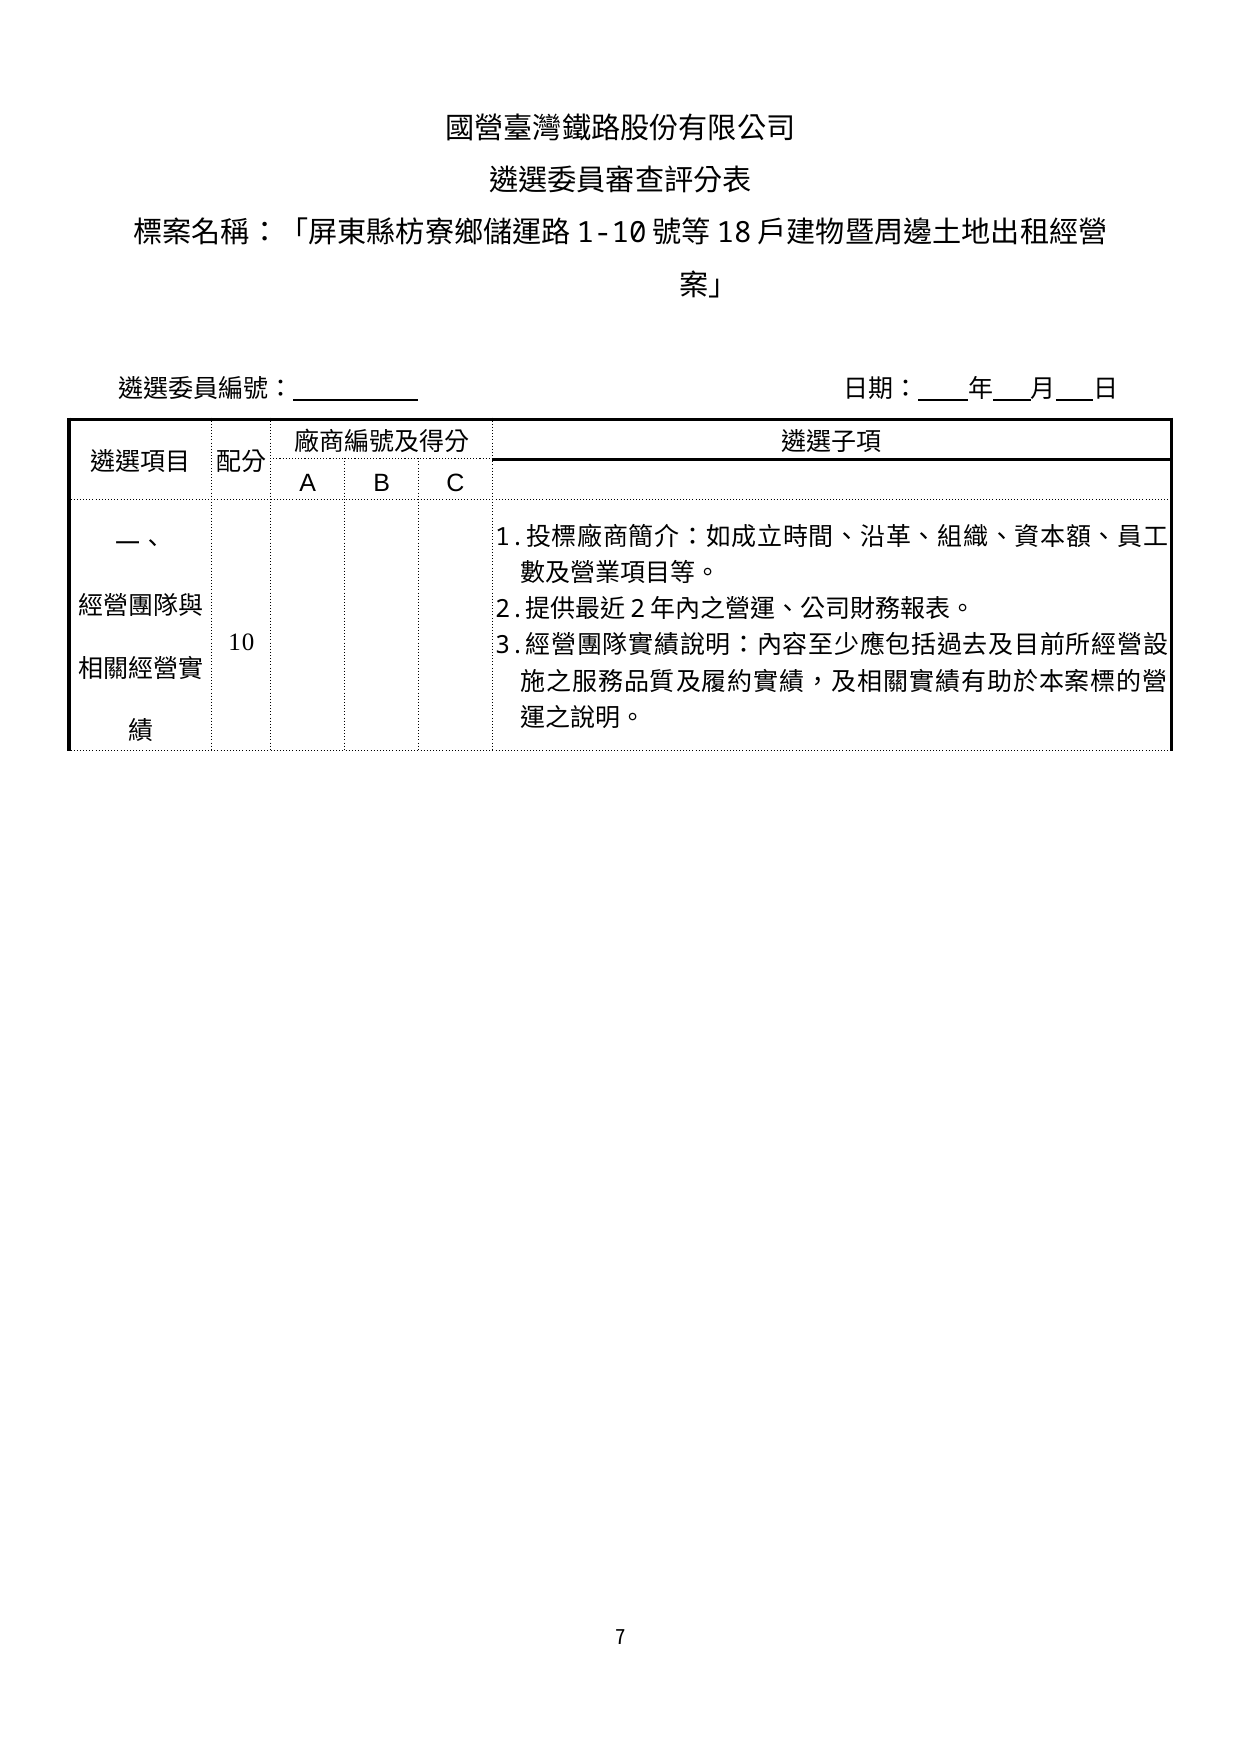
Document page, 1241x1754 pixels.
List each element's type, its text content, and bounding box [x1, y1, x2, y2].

table_cell B [344, 458, 418, 499]
text 標案名稱：「屏東縣枋寮鄉儲運路1-10號等18戶建物暨周邊土地出租經營案」 [118, 201, 1122, 305]
table_cell 1.投標廠商簡介：如成立時間、沿革、組織、資本額、員工數及營業項目等。 2.提供最近2年內之營運、公司財務報表。 3. 經營團隊實績說明：內容至少應包括過去及目前所經營設施之服務品質及履約實績，及相關實績有助於本案標的營運之說明。 [492, 499, 1170, 750]
table_header 配分 [212, 421, 271, 499]
text 遴選委員審查評分表 [118, 149, 1122, 201]
table_header 遴選子項 [492, 421, 1170, 458]
table_cell [492, 461, 1170, 499]
table_cell C [418, 458, 492, 499]
table_cell [344, 499, 418, 750]
table_cell 10 [212, 499, 271, 750]
table_cell [418, 499, 492, 750]
table_header 廠商編號及得分 [271, 421, 492, 458]
text 國營臺灣鐵路股份有限公司 [118, 97, 1122, 149]
table_header 遴選項目 [71, 421, 212, 499]
table_cell [271, 499, 344, 750]
table_cell 一、 經營團隊與相關經營實績 [71, 499, 212, 750]
text 遴選委員編號： 日期： 年 月 日 [118, 345, 1122, 407]
table_cell A [271, 458, 344, 499]
